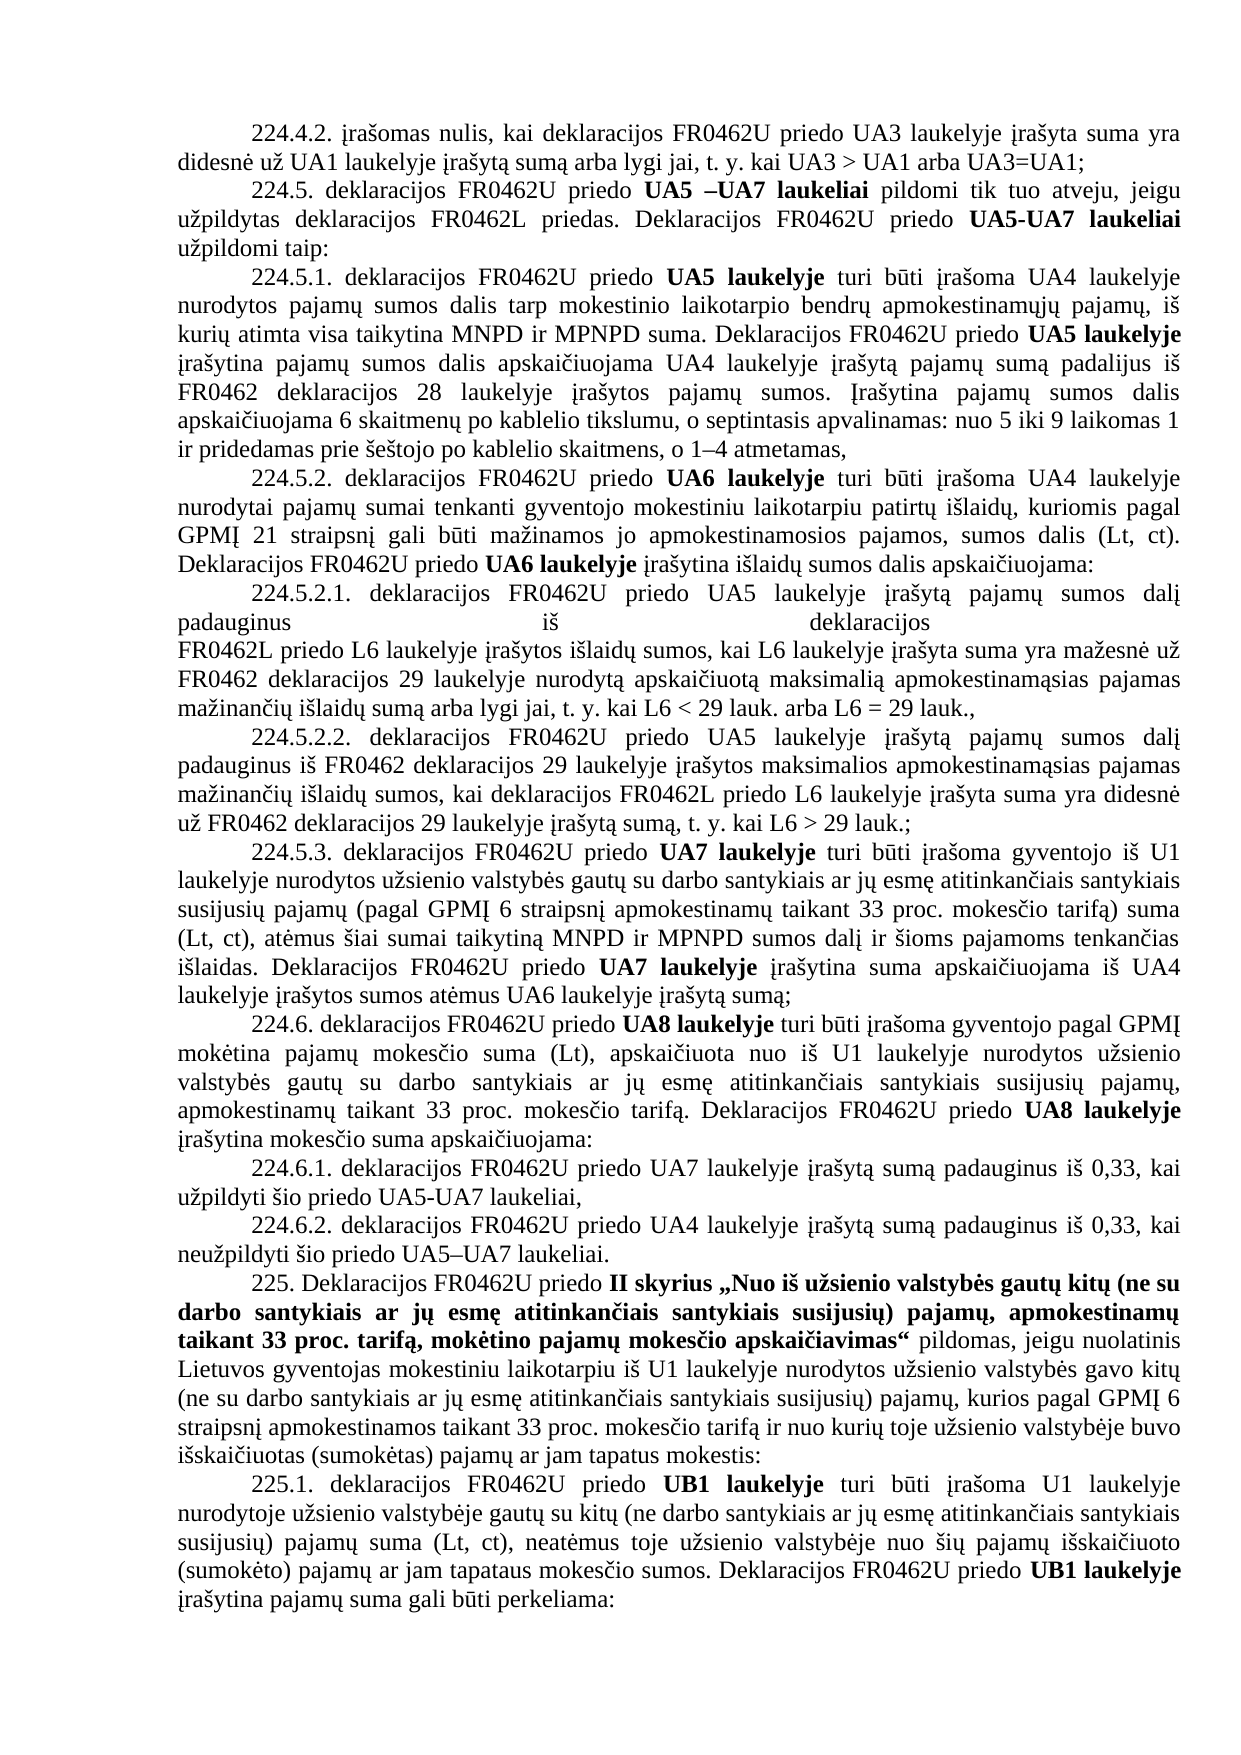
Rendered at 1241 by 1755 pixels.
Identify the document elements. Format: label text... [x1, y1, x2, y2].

text 225.1. deklaracijos FR0462U priedo UB1 laukelyje turi būti įrašoma U1 laukelyje nurodytoje užsienio valstybėje gautų su kitų (ne darbo santykiais ar jų esmę atitinkančiais santykiais susijusių) pajamų suma (Lt, ct), neatėmus toje užsienio valstybėje nuo šių pajamų išskaičiuoto (sumokėto) pajamų ar jam tapataus mokesčio sumos. Deklaracijos FR0462U priedo UB1 laukelyje įrašytina pajamų suma gali būti perkeliama: [177, 1469, 1181, 1613]
text 224.4.2. įrašomas nulis, kai deklaracijos FR0462U priedo UA3 laukelyje įrašyta suma yra didesnė už UA1 laukelyje įrašytą sumą arba lygi jai, t. y. kai UA3 > UA1 arba UA3=UA1; [177, 118, 1181, 176]
text 224.5. deklaracijos FR0462U priedo UA5 –UA7 laukeliai pildomi tik tuo atveju, jeigu užpildytas deklaracijos FR0462L priedas. Deklaracijos FR0462U priedo UA5-UA7 laukeliai užpildomi taip: [177, 176, 1181, 262]
text 224.6.1. deklaracijos FR0462U priedo UA7 laukelyje įrašytą sumą padauginus iš 0,33, kai užpildyti šio priedo UA5-UA7 laukeliai, [177, 1153, 1181, 1211]
text 225. Deklaracijos FR0462U priedo II skyrius „Nuo iš užsienio valstybės gautų kitų (ne su darbo santykiais ar jų esmę atitinkančiais santykiais susijusių) pajamų, apmokestinamų taikant 33 proc. tarifą, mokėtino pajamų mokesčio apskaičiavimas“ pildomas, jeigu nuolatinis Lietuvos gyventojas mokestiniu laikotarpiu iš U1 laukelyje nurodytos užsienio valstybės gavo kitų (ne su darbo santykiais ar jų esmę atitinkančiais santykiais susijusių) pajamų, kurios pagal GPMĮ 6 straipsnį apmokestinamos taikant 33 proc. mokesčio tarifą ir nuo kurių toje užsienio valstybėje buvo išskaičiuotas (sumokėtas) pajamų ar jam tapatus mokestis: [177, 1268, 1181, 1469]
text 224.6. deklaracijos FR0462U priedo UA8 laukelyje turi būti įrašoma gyventojo pagal GPMĮ mokėtina pajamų mokesčio suma (Lt), apskaičiuota nuo iš U1 laukelyje nurodytos užsienio valstybės gautų su darbo santykiais ar jų esmę atitinkančiais santykiais susijusių pajamų, apmokestinamų taikant 33 proc. mokesčio tarifą. Deklaracijos FR0462U priedo UA8 laukelyje įrašytina mokesčio suma apskaičiuojama: [177, 1009, 1181, 1153]
text 224.5.2.2. deklaracijos FR0462U priedo UA5 laukelyje įrašytą pajamų sumos dalį padauginus iš FR0462 deklaracijos 29 laukelyje įrašytos maksimalios apmokestinamąsias pajamas mažinančių išlaidų sumos, kai deklaracijos FR0462L priedo L6 laukelyje įrašyta suma yra didesnė už FR0462 deklaracijos 29 laukelyje įrašytą sumą, t. y. kai L6 > 29 lauk.; [177, 722, 1181, 837]
text 224.5.3. deklaracijos FR0462U priedo UA7 laukelyje turi būti įrašoma gyventojo iš U1 laukelyje nurodytos užsienio valstybės gautų su darbo santykiais ar jų esmę atitinkančiais santykiais susijusių pajamų (pagal GPMĮ 6 straipsnį apmokestinamų taikant 33 proc. mokesčio tarifą) suma (Lt, ct), atėmus šiai sumai taikytiną MNPD ir MPNPD sumos dalį ir šioms pajamoms tenkančias išlaidas. Deklaracijos FR0462U priedo UA7 laukelyje įrašytina suma apskaičiuojama iš UA4 laukelyje įrašytos sumos atėmus UA6 laukelyje įrašytą sumą; [177, 837, 1181, 1009]
text 224.5.2. deklaracijos FR0462U priedo UA6 laukelyje turi būti įrašoma UA4 laukelyje nurodytai pajamų sumai tenkanti gyventojo mokestiniu laikotarpiu patirtų išlaidų, kuriomis pagal GPMĮ 21 straipsnį gali būti mažinamos jo apmokestinamosios pajamos, sumos dalis (Lt, ct). Deklaracijos FR0462U priedo UA6 laukelyje įrašytina išlaidų sumos dalis apskaičiuojama: [177, 463, 1181, 578]
text 224.5.2.1. deklaracijos FR0462U priedo UA5 laukelyje įrašytą pajamų sumos dalį padauginus iš deklaracijos FR0462L priedo L6 laukelyje įrašytos išlaidų sumos, kai L6 laukelyje įrašyta suma yra mažesnė už FR0462 deklaracijos 29 laukelyje nurodytą apskaičiuotą maksimalią apmokestinamąsias pajamas mažinančių išlaidų sumą arba lygi jai, t. y. kai L6 < 29 lauk. arba L6 = 29 lauk., [177, 578, 1181, 722]
text 224.5.1. deklaracijos FR0462U priedo UA5 laukelyje turi būti įrašoma UA4 laukelyje nurodytos pajamų sumos dalis tarp mokestinio laikotarpio bendrų apmokestinamųjų pajamų, iš kurių atimta visa taikytina MNPD ir MPNPD suma. Deklaracijos FR0462U priedo UA5 laukelyje įrašytina pajamų sumos dalis apskaičiuojama UA4 laukelyje įrašytą pajamų sumą padalijus iš FR0462 deklaracijos 28 laukelyje įrašytos pajamų sumos. Įrašytina pajamų sumos dalis apskaičiuojama 6 skaitmenų po kablelio tikslumu, o septintasis apvalinamas: nuo 5 iki 9 laikomas 1 ir pridedamas prie šeštojo po kablelio skaitmens, o 1–4 atmetamas, [177, 262, 1181, 463]
text 224.6.2. deklaracijos FR0462U priedo UA4 laukelyje įrašytą sumą padauginus iš 0,33, kai neužpildyti šio priedo UA5–UA7 laukeliai. [177, 1211, 1181, 1268]
